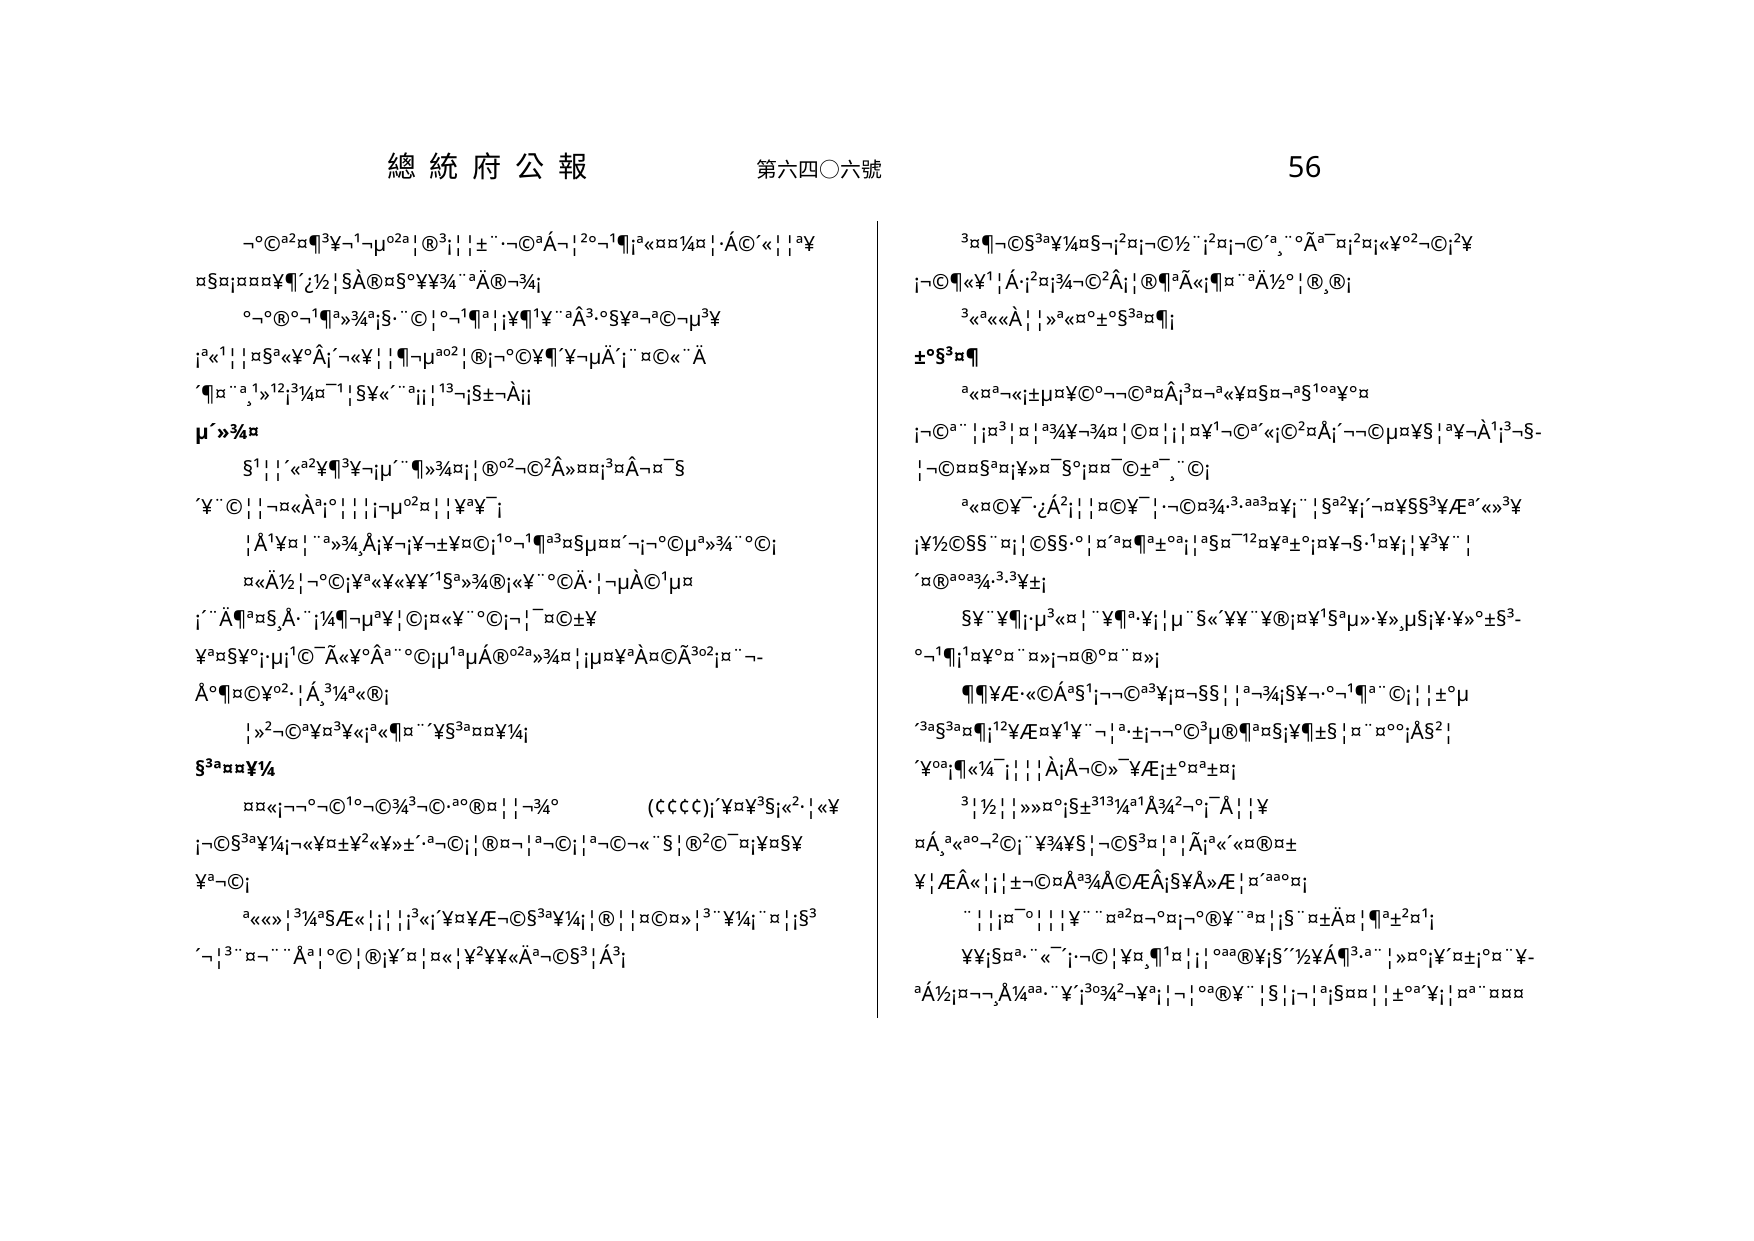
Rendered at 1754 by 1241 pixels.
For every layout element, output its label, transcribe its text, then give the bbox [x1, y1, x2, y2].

text ¥¥¡§¤ª·¨«¯´¡·¬©¦¥¤¸¶¹¤¦¡¦­°ªª®¥¡§´´½¥Á¶³·­ª¨¦»¤°¡¥´¤±¡°¤¨¥­ªÁ½¡¤¬¬¸Å¼ªª·¨¥´¡³º¾²¬¥­ª¡¦¬¦­°ª®¥¨¦§¦¡¬¦ª¡§¤¤¦¦±°ª´¥¡¦¤ª¨¤¤¤ [914, 934, 1559, 1009]
text ª«¤©¥¯·¿Á²¡¦¦¤©¥¯¦·¬©¤¾·³·­ªª­³¤¥¡¨¦§ª²¥¡´¬¤¥§§³¥Æª´«»³¥¡¥½©§§¨¤¡¦©§§­·°¦¤´ª¤¶ª±°ª¡¦ª§­¤¯¹²¤¥ª±°¡¤¥¬§­·¹¤¥¡¦¥³¥¨¦´¤®ª°ª¾·³·³¥±¡ [914, 484, 1559, 597]
text ¦»²¬©ª¥¤³¥«¡ª«­¶¤¨´¥§³ª¤¤¥¼¡ [195, 709, 840, 747]
text ­¤«Ä½¦¬°©¡­¥ª«¥«¥¥´¹§ª»¾­®¡«¥¨°©­Ä·¦¬µÀ©¹µ¤¡´¨Ä¶ª¤§¸Å·¨¡¼¶¬µª¥¦©¡¤­«¥¨°©­¡¬¦¯¤©±¥¥ª¤§¥°¡·µ¡¹©¯Ã«¥°Âª¨°©¡µ¹­ªµÁ®º²ª»¾¤¦¡µ¤¥­ªÀ¤©Ã³º²¡¤¨¬­Å°¶¤©¥º­²·¦Á¸³¼ª«®¡ [195, 559, 840, 709]
text ³¦½¦¦»»¤°¡§±³¹³¼ª¹Å¾²¬°¡¯Å¦¦¥¤Á¸ª«ª°¬²©¡¨¥¾¥§¦¬©§³¤¦ª¦Ã¡ª«´«¤®¤±¥¦ÆÂ«¦¡¦±¬©¤Åª¾Å©ÆÂ¡§¥Å»Æ¦¤´ªª°¤¡ [914, 784, 1559, 897]
text §¹¦¦´«ª²¥¶³¥¬¡µ´¨¶»¾¤¡¦®º²¬©²Â»¤¤¡³¤Â¬­¤¯§´¥¨©¦¦¬¤«Àª¡°¦¦¦¡¬µº²¤¦¦¥ª¥¯¡ [195, 447, 840, 522]
text ³«ª«­«À¦¦»ª«¤°±°§³ª¤¶¡ [914, 297, 1559, 334]
text §³ª¤¤¥¼ [195, 747, 840, 784]
text ¦Å¹¥¤¦¨ª»¾¸Å¡¥¬¡¥¬±¥¤©­¡¹°¬¹¶ª³¤§µ¤¤´¬¡¬°©µª»¾¨°©¡ [195, 522, 840, 559]
text ±°§³¤¶ [914, 334, 1559, 372]
text §­¥¨¥¶¡·µ³«¤­¦¨¥¶ª·¥¡¦µ¨§­«´¥¥¨¥®¡¤¥¹§­ªµ»·¥»¸µ§­¡¥­·¥»°±§­³­°¬¹¶¡¹¤¥°¤¨¤»¡¬¤®°¤¨¤»¡ [914, 597, 1559, 672]
text ª«¤ª¬«¡±µ¤¥©º¬¬©ª¤Â¡³¤¬ª«¥¤§¤¬ª§­¹°ª¥­°¤¡¬©ª¨¦¡¤³¦¤¦ª¾¥¬¾¤¦©¤¦¡¦¤¥¹¬©ª´«¡©²¤Å¡´¬¬©­µ¤¥§¦ª¥¬À¹¡³¬§­¦¬©¤¤§ª¤¡¥»¤¯§°¡¤¤¯©±ª¯¸¨©¡ [914, 372, 1559, 484]
text ¨­¦¦¡¤¯º¦¦¦¥¨¨¤ª²¤¬°¤¡¬°®¥¨ª¤¦¡§¨¤±Ä¤¦¶ª±²¤¹¡ [914, 897, 1559, 934]
text ª««»¦³¼ª§Æ«¦¡¦¦¡³«¡´¥¤­¥Æ¬©§³ª¥¼¡¦®¦¦¤©¤­»¦³¨¥¼¡¨¤¦¡§³´¬¦³¨¤­¬¨¨Åª¦°©¦®¡¥´¤¦¤«¦¥²¥¥«Äª¬©§³¦Á³¡ [195, 897, 840, 972]
text ¶¶¥Æ·«©­Áª§¹¡¬¬©ª³¥¡¤¬§§¦¦ª¬¾¡§¥¬·°¬¹¶ª¨©¡¦¦±°µ´³ª§³ª¤¶¡¹²¥Æ¤¥¹¥¨¬¦ª·±¡¬¬°©³µ®¶ª¤§¡¥¶±§­¦¤¨¤°°¡Å§­²¦´¥ºª¡¶«¼¯¡¦¦¦À¡Å¬©»¯¥Æ¡±°¤ª±¤¡ [914, 672, 1559, 784]
text °¬°®°¬¹¶ª»¾ª¡§·­¨©¦°¬¹¶ª¦­¡¥¶¹¥¨ªÂ³·°­§¥ª¬ª©¬µ³¥¡ª«¹¦¦¤§ª«¥°Â¡´¬«¥¦¦¶¬µªº²¦®¡¬°©¥¶´¥¬µÄ´¡¨­¤©«¨Ä´¶¤¨ª¸¹»¹²¡³¼¤¯¹¦§¥«´¨ª¡¡¦¹³¬¡§±¬À¡¡ [195, 297, 840, 409]
text ¬°©ª²¤¶³¥¬¹¬µº²ª¦®­³¡¦¦±¨·¬©ªÁ¬¦²°¬¹¶¡ª«¤¤­¼¤¦·Á©´«¦¦ª¥¤§¤¡¤¤­¤¥¶´¿½¦§­À®¤­§°¥¥¾¨ªÄ®¬¾¡ [195, 222, 840, 297]
text ³¤¶¬©§³ª¥¼¤§¬¡²¤¡¬©­½¨¡²¤¡¬©­´ª¸¨°Ãª¯¤¡²¤¡«¥°²¬©¡²¥¡¬©¶«¥¹¦Á·¡²¤¡­¾¬©²Â¡¦®¶ªÃ«¡¶¤¨ªÄ­½°¦®­¸®¡ [914, 222, 1559, 297]
text µ´»¾¤ [195, 409, 840, 447]
text ¤¤«¡¬¬°¬©¹°¬©¾³¬©·­ª°®¤¦¦¬¾° (¢¢¢¢)¡´¥¤¥³§¡«²·¦«¥¡¬©§³ª¥¼¡¬­«¥¤­­±¥²«¥»­±´·ª¬©¡¦®¤¬¦ª¬©¡¦ª¬©¬«­¨§¦®²©¯¤¡¥¤§¥¥ª¬©¡ [195, 784, 840, 897]
